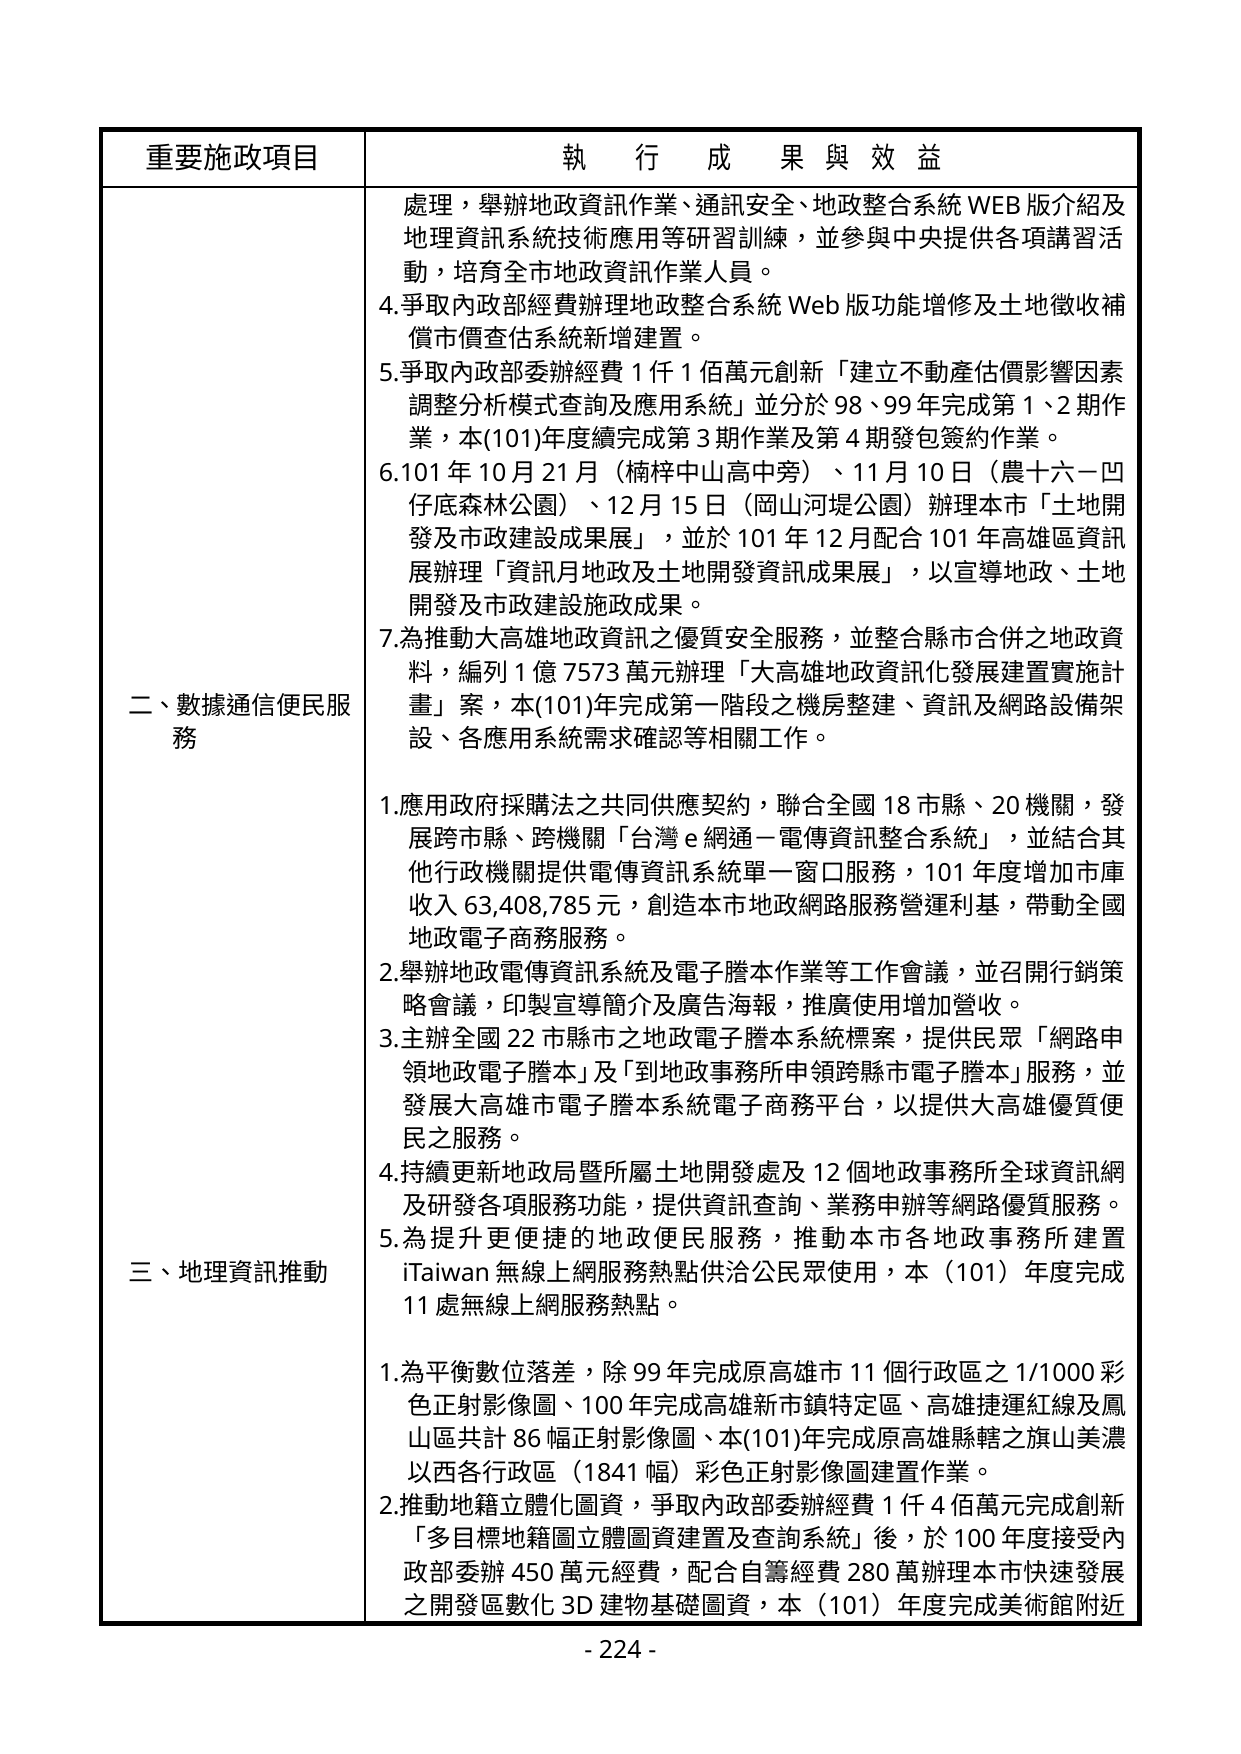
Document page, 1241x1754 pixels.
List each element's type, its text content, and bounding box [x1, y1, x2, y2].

table_header 重要施政項目 [103, 132, 364, 186]
table_cell 二、數據通信便民服務 三、地理資訊推動 [103, 188, 364, 1621]
table_cell 處理，舉辦地政資訊作業、通訊安全、地政整合系統WEB版介紹及地理資訊系統技術應用等研習訓練，並參與中央提供各項講習活動，培育全市地政資訊作業人員。 4.爭取內政部經費辦理地政整合系統Web版功能增修及土地徵收補償市價查估系統新增建置。 5.爭取內政部委辦經費1仟1佰萬元創新「建立不動產估價影響因素調整分析模式查詢及應用系統」並分於98、99年完成第1、2期作業，本(101)年度續完成第3期作業及第4期發包簽約作業。 6.101年10月21月（楠梓中山高中旁）、11月10日（農十六－凹仔底森林公園）、12月15日（岡山河堤公園）辦理本市「土地開發及市政建設成果展」，並於101年12月配合101年高雄區資訊展辦理「資訊月地政及土地開發資訊成果展」，以宣導地政、土地開發及市政建設施政成果。 7.為推動大高雄地政資訊之優質安全服務，並整合縣市合併之地政資料，編列1億7573萬元辦理「大高雄地政資訊化發展建置實施計畫」案，本(101)年完成第一階段之機房整建、資訊及網路設備架設、各應用系統需求確認等相關工作。 1.應用政府採購法之共同供應契約，聯合全國18市縣、20機關，發展跨市縣、跨機關「台灣e網通－電傳資訊整合系統」，並結合其他行政機關提供電傳資訊系統單一窗口服務，101年度增加市庫收入63,408,785元，創造本市地政網路服務營運利基，帶動全國地政電子商務服務。 2.舉辦地政電傳資訊系統及電子謄本作業等工作會議，並召開行銷策略會議，印製宣導簡介及廣告海報，推廣使用增加營收。 3.主辦全國22市縣市之地政電子謄本系統標案，提供民眾「網路申領地政電子謄本」及「到地政事務所申領跨縣市電子謄本」服務，並發展大高雄市電子謄本系統電子商務平台，以提供大高雄優質便民之服務。 4.持續更新地政局暨所屬土地開發處及12個地政事務所全球資訊網及研發各項服務功能，提供資訊查詢、業務申辦等網路優質服務。 5.為提升更便捷的地政便民服務，推動本市各地政事務所建置iTaiwan無線上網服務熱點供洽公民眾使用，本（101）年度完成11處無線上網服務熱點。 1.為平衡數位落差，除99年完成原高雄市11個行政區之1/1000彩色正射影像圖、100年完成高雄新市鎮特定區、高雄捷運紅線及鳳山區共計86幅正射影像圖、本(101)年完成原高雄縣轄之旗山美濃以西各行政區（1841幅）彩色正射影像圖建置作業。 2.推動地籍立體化圖資，爭取內政部委辦經費1仟4佰萬元完成創新「多目標地籍圖立體圖資建置及查詢系統」後，於100年度接受內政部委辦450萬元經費，配合自籌經費280萬辦理本市快速發展之開發區數化3D建物基礎圖資，本（101）年度完成美術館附近 [366, 188, 1137, 1621]
table_header 執 行 成 果 與 效 益 [366, 132, 1137, 186]
